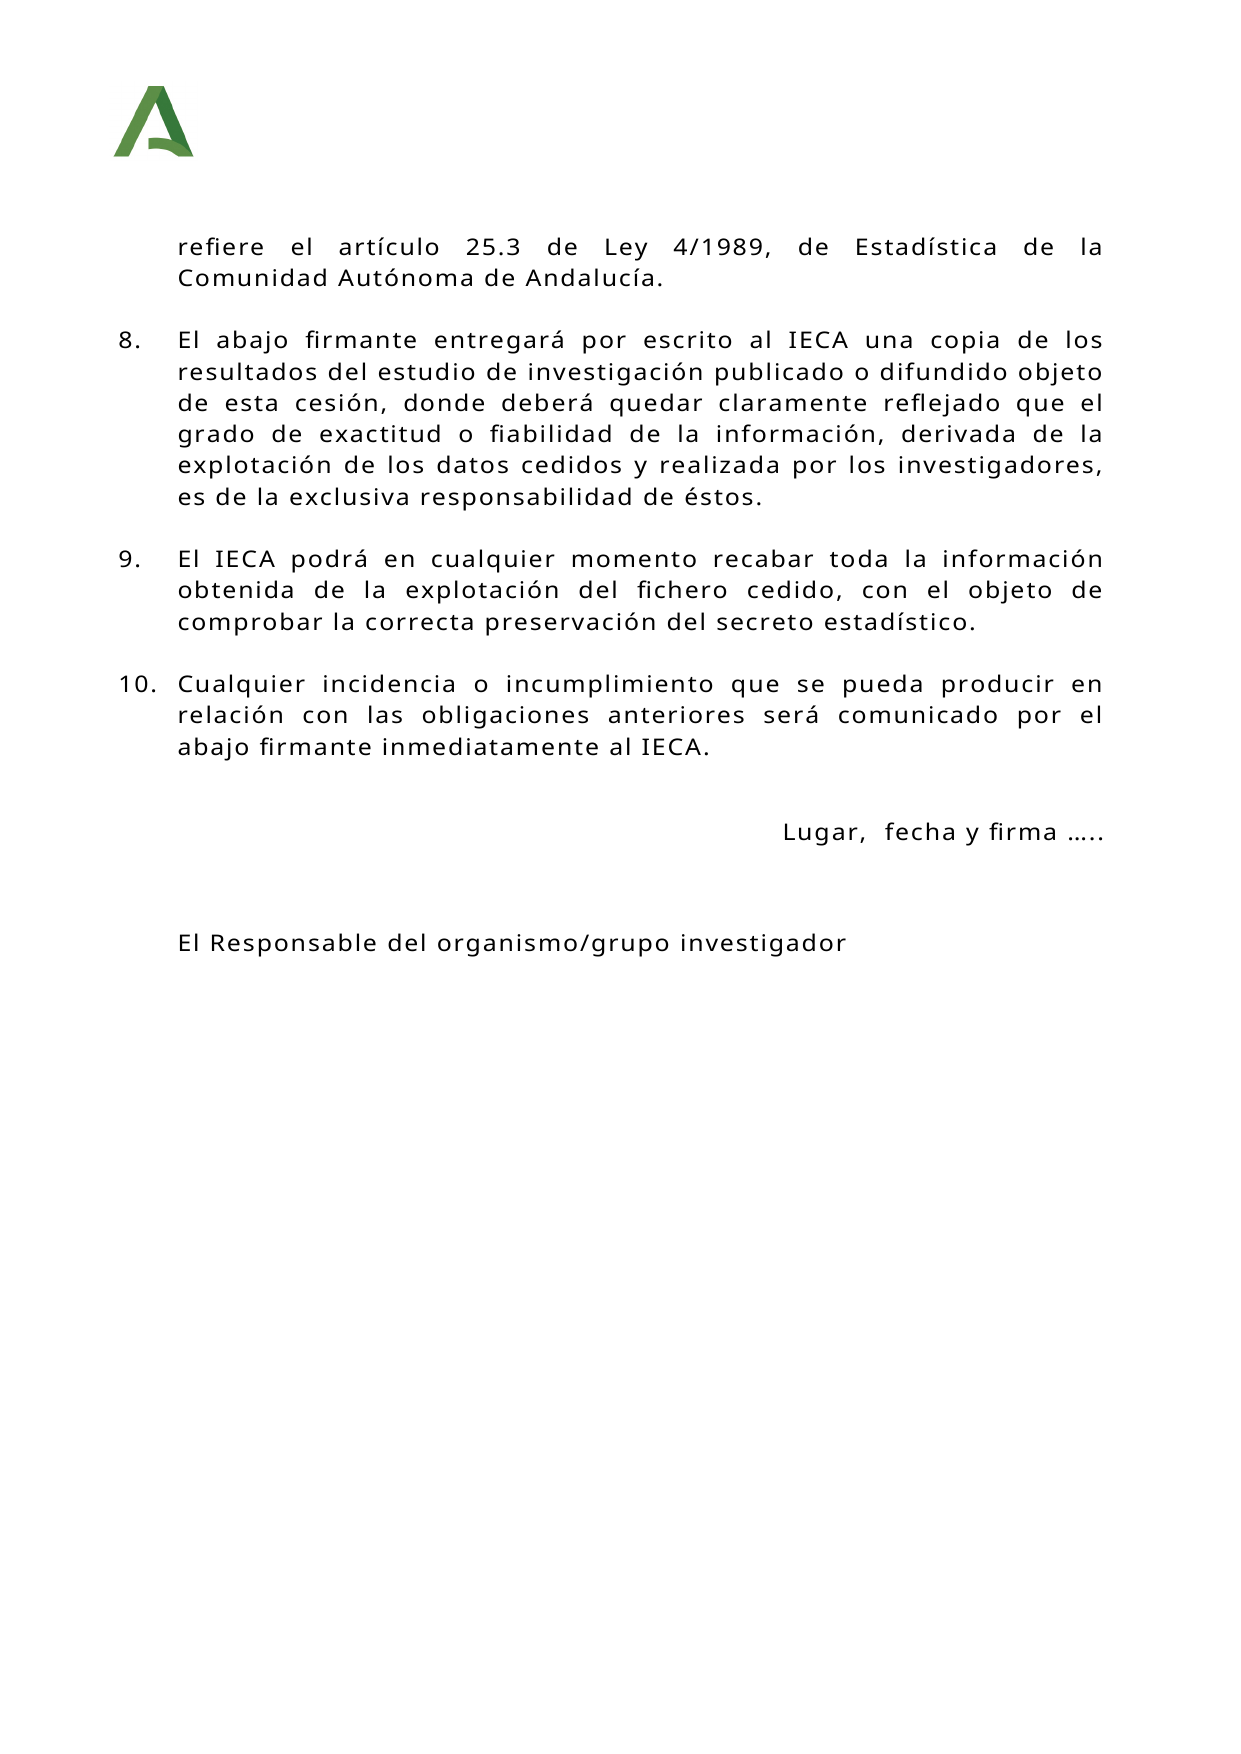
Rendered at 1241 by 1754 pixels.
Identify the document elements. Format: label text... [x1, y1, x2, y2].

list El IECA podrá en cualquier momento recabar toda la información obtenida de la explotación del fichero cedido, con el objeto de comprobar la correcta preservación del secreto estadístico. [118, 543, 1104, 637]
list refiere el artículo 25.3 de Ley 4/1989, de Estadística de la Comunidad Autónoma de Andalucía. [118, 231, 1104, 293]
text El Responsable del organismo/grupo investigador [177, 926, 1104, 958]
list Cualquier incidencia o incumplimiento que se pueda producir en relación con las obligaciones anteriores será comunicado por el abajo firmante inmediatamente al IECA. [118, 668, 1104, 762]
picture [109, 81, 198, 161]
text Lugar, fecha y firma ….. [118, 819, 1104, 845]
list El abajo firmante entregará por escrito al IECA una copia de los resultados del estudio de investigación publicado o difundido objeto de esta cesión, donde deberá quedar claramente reflejado que el grado de exactitud o fiabilidad de la información, derivada de la explotación de los datos cedidos y realizada por los investigadores, es de la exclusiva responsabilidad de éstos. [118, 324, 1104, 512]
